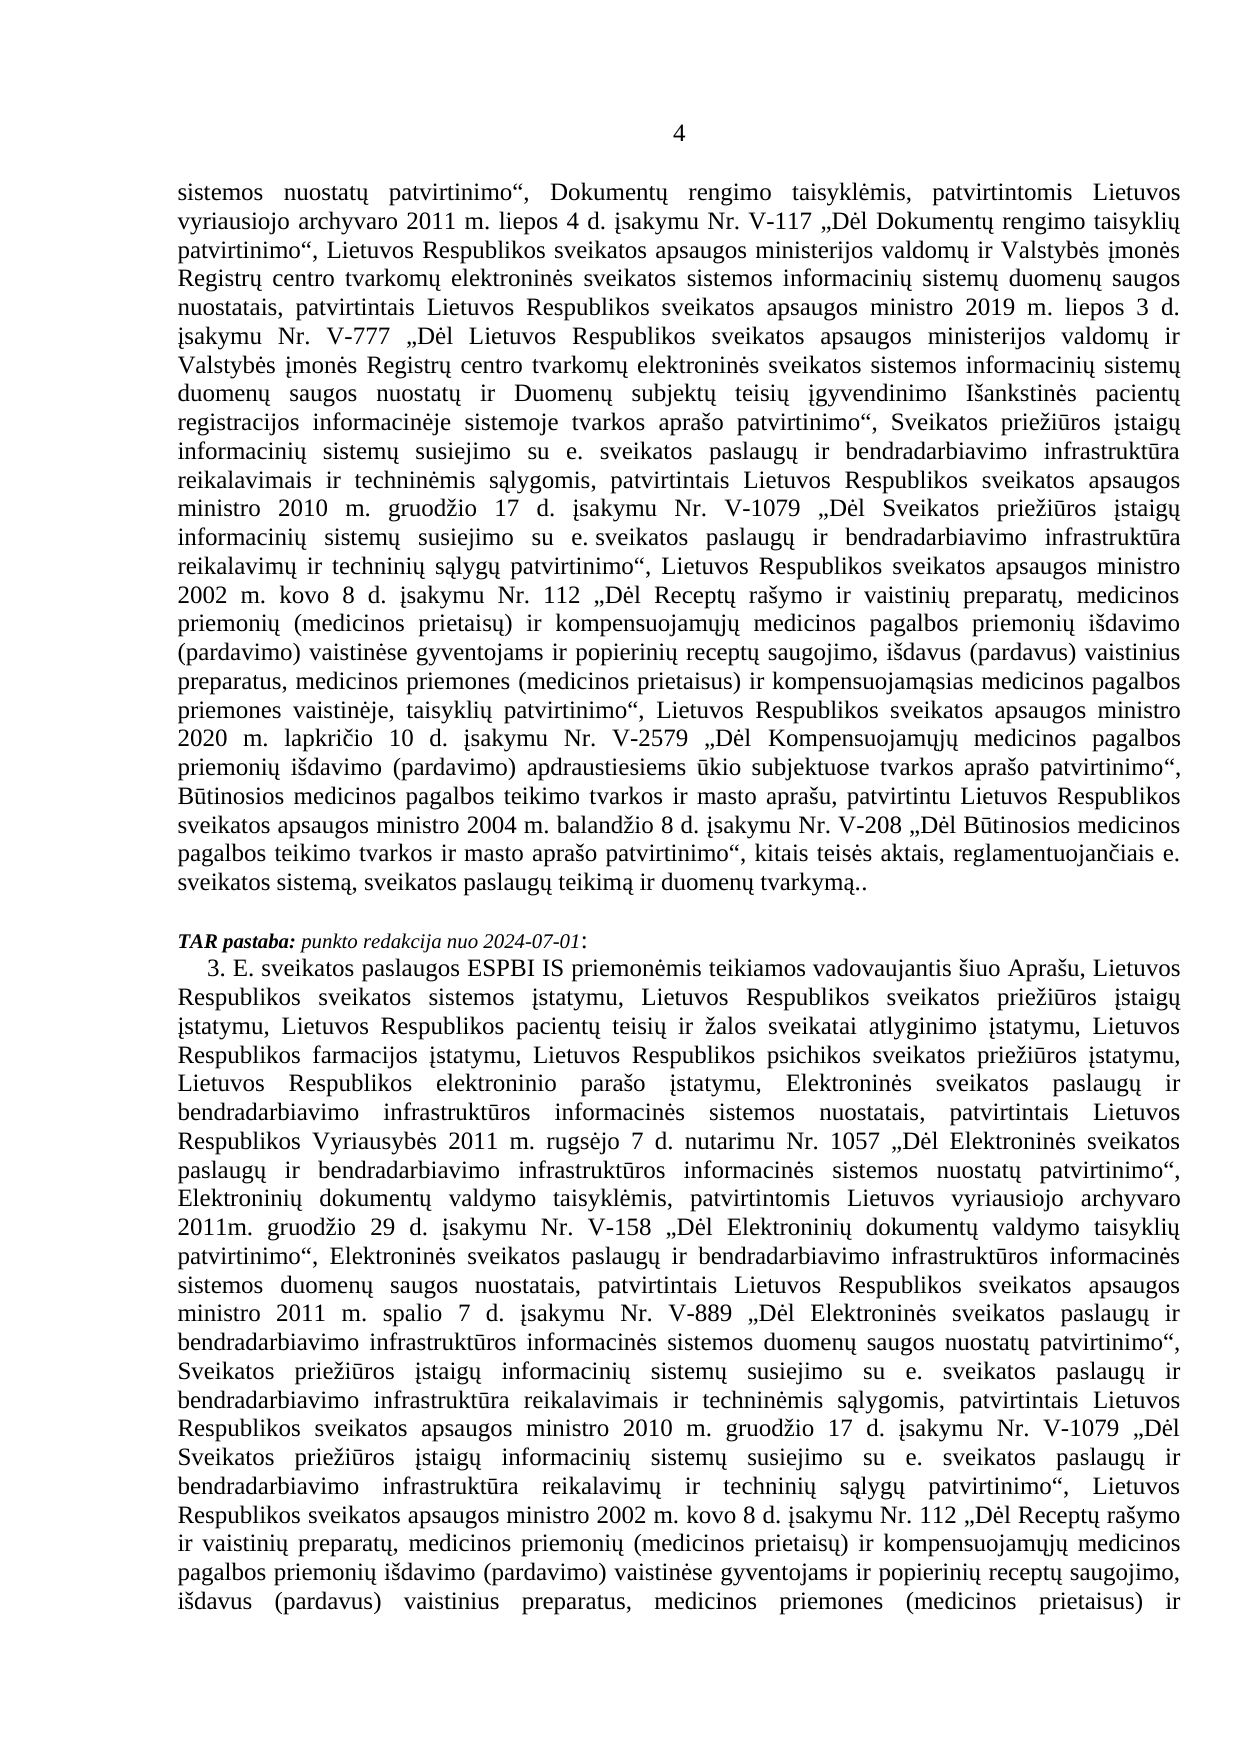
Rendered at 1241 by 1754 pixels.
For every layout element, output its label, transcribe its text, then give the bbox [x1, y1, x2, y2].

text sistemos nuostatų patvirtinimo“, Dokumentų rengimo taisyklėmis, patvirtintomis Lietuvos vyriausiojo archyvaro 2011 m. liepos 4 d. įsakymu Nr. V-117 „Dėl Dokumentų rengimo taisyklių patvirtinimo“, Lietuvos Respublikos sveikatos apsaugos ministerijos valdomų ir Valstybės įmonės Registrų centro tvarkomų elektroninės sveikatos sistemos informacinių sistemų duomenų saugos nuostatais, patvirtintais Lietuvos Respublikos sveikatos apsaugos ministro 2019 m. liepos 3 d. įsakymu Nr. V-777 „Dėl Lietuvos Respublikos sveikatos apsaugos ministerijos valdomų ir Valstybės įmonės Registrų centro tvarkomų elektroninės sveikatos sistemos informacinių sistemų duomenų saugos nuostatų ir Duomenų subjektų teisių įgyvendinimo Išankstinės pacientų registracijos informacinėje sistemoje tvarkos aprašo patvirtinimo“, Sveikatos priežiūros įstaigų informacinių sistemų susiejimo su e. sveikatos paslaugų ir bendradarbiavimo infrastruktūra reikalavimais ir techninėmis sąlygomis, patvirtintais Lietuvos Respublikos sveikatos apsaugos ministro 2010 m. gruodžio 17 d. įsakymu Nr. V-1079 „Dėl Sveikatos priežiūros įstaigų informacinių sistemų susiejimo su e. sveikatos paslaugų ir bendradarbiavimo infrastruktūra reikalavimų ir techninių sąlygų patvirtinimo“, Lietuvos Respublikos sveikatos apsaugos ministro 2002 m. kovo 8 d. įsakymu Nr. 112 „Dėl Receptų rašymo ir vaistinių preparatų, medicinos priemonių (medicinos prietaisų) ir kompensuojamųjų medicinos pagalbos priemonių išdavimo (pardavimo) vaistinėse gyventojams ir popierinių receptų saugojimo, išdavus (pardavus) vaistinius preparatus, medicinos priemones (medicinos prietaisus) ir kompensuojamąsias medicinos pagalbos priemones vaistinėje, taisyklių patvirtinimo“, Lietuvos Respublikos sveikatos apsaugos ministro 2020 m. lapkričio 10 d. įsakymu Nr. V-2579 „Dėl Kompensuojamųjų medicinos pagalbos priemonių išdavimo (pardavimo) apdraustiesiems ūkio subjektuose tvarkos aprašo patvirtinimo“, Būtinosios medicinos pagalbos teikimo tvarkos ir masto aprašu, patvirtintu Lietuvos Respublikos sveikatos apsaugos ministro 2004 m. balandžio 8 d. įsakymu Nr. V-208 „Dėl Būtinosios medicinos pagalbos teikimo tvarkos ir masto aprašo patvirtinimo“, kitais teisės aktais, reglamentuojančiais e. sveikatos sistemą, sveikatos paslaugų teikimą ir duomenų tvarkymą.. [177, 177, 1181, 896]
text TAR pastaba: punkto redakcija nuo 2024-07-01: [177, 925, 1181, 953]
text 3. E. sveikatos paslaugos ESPBI IS priemonėmis teikiamos vadovaujantis šiuo Aprašu, Lietuvos Respublikos sveikatos sistemos įstatymu, Lietuvos Respublikos sveikatos priežiūros įstaigų įstatymu, Lietuvos Respublikos pacientų teisių ir žalos sveikatai atlyginimo įstatymu, Lietuvos Respublikos farmacijos įstatymu, Lietuvos Respublikos psichikos sveikatos priežiūros įstatymu, Lietuvos Respublikos elektroninio parašo įstatymu, Elektroninės sveikatos paslaugų ir bendradarbiavimo infrastruktūros informacinės sistemos nuostatais, patvirtintais Lietuvos Respublikos Vyriausybės 2011 m. rugsėjo 7 d. nutarimu Nr. 1057 „Dėl Elektroninės sveikatos paslaugų ir bendradarbiavimo infrastruktūros informacinės sistemos nuostatų patvirtinimo“, Elektroninių dokumentų valdymo taisyklėmis, patvirtintomis Lietuvos vyriausiojo archyvaro 2011m. gruodžio 29 d. įsakymu Nr. V-158 „Dėl Elektroninių dokumentų valdymo taisyklių patvirtinimo“, Elektroninės sveikatos paslaugų ir bendradarbiavimo infrastruktūros informacinės sistemos duomenų saugos nuostatais, patvirtintais Lietuvos Respublikos sveikatos apsaugos ministro 2011 m. spalio 7 d. įsakymu Nr. V-889 „Dėl Elektroninės sveikatos paslaugų ir bendradarbiavimo infrastruktūros informacinės sistemos duomenų saugos nuostatų patvirtinimo“, Sveikatos priežiūros įstaigų informacinių sistemų susiejimo su e. sveikatos paslaugų ir bendradarbiavimo infrastruktūra reikalavimais ir techninėmis sąlygomis, patvirtintais Lietuvos Respublikos sveikatos apsaugos ministro 2010 m. gruodžio 17 d. įsakymu Nr. V-1079 „Dėl Sveikatos priežiūros įstaigų informacinių sistemų susiejimo su e. sveikatos paslaugų ir bendradarbiavimo infrastruktūra reikalavimų ir techninių sąlygų patvirtinimo“, Lietuvos Respublikos sveikatos apsaugos ministro 2002 m. kovo 8 d. įsakymu Nr. 112 „Dėl Receptų rašymo ir vaistinių preparatų, medicinos priemonių (medicinos prietaisų) ir kompensuojamųjų medicinos pagalbos priemonių išdavimo (pardavimo) vaistinėse gyventojams ir popierinių receptų saugojimo, išdavus (pardavus) vaistinius preparatus, medicinos priemones (medicinos prietaisus) ir [177, 953, 1181, 1615]
